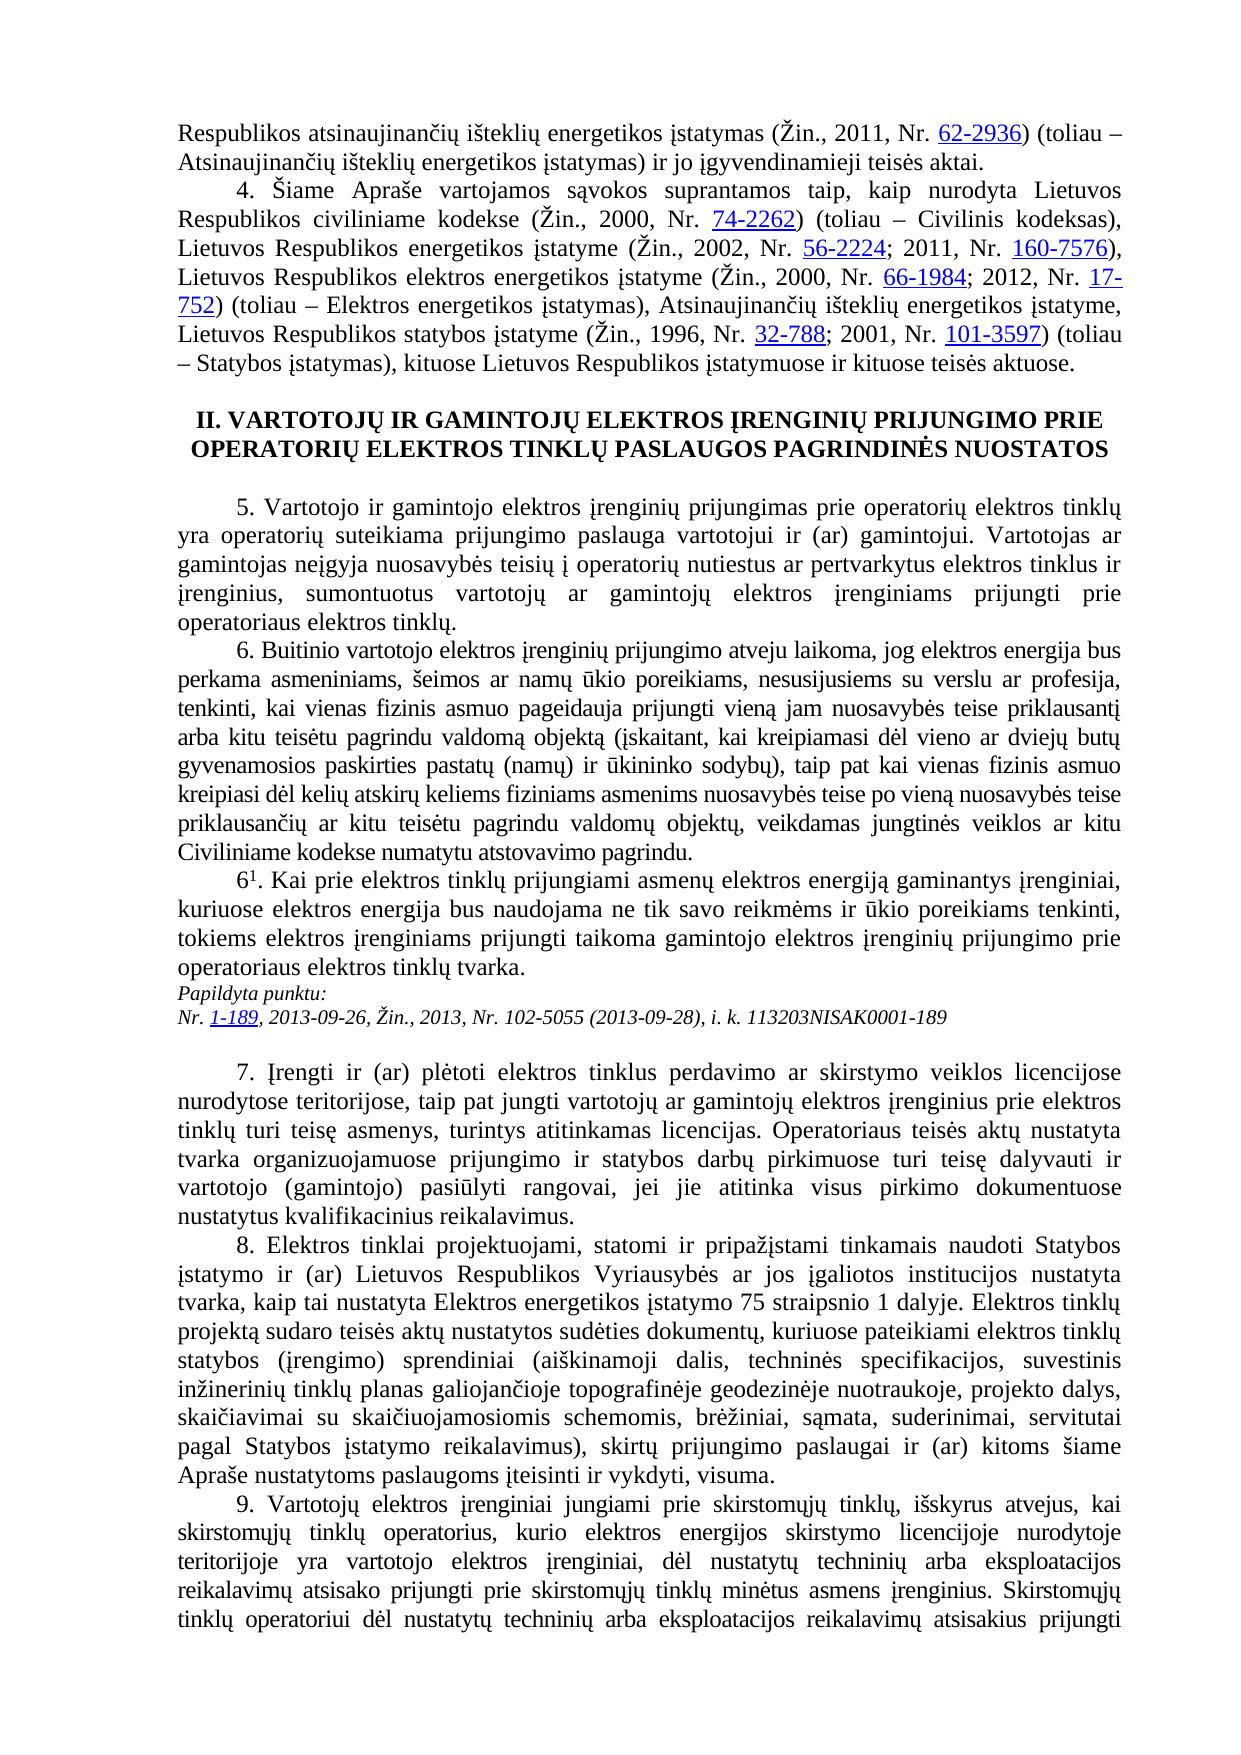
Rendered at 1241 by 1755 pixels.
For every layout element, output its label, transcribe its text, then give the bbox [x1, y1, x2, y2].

text II. VARTOTOJŲ IR GAMINTOJŲ ELEKTROS ĮRENGINIŲ PRIJUNGIMO PRIE OPERATORIŲ ELEKTROS TINKLŲ PASLAUGOS PAGRINDINĖS NUOSTATOS [177, 406, 1122, 463]
text 4. Šiame Apraše vartojamos sąvokos suprantamos taip, kaip nurodyta Lietuvos Respublikos civiliniame kodekse (Žin., 2000, Nr. 74-2262) (toliau – Civilinis kodeksas), Lietuvos Respublikos energetikos įstatyme (Žin., 2002, Nr. 56-2224; 2011, Nr. 160-7576), Lietuvos Respublikos elektros energetikos įstatyme (Žin., 2000, Nr. 66-1984; 2012, Nr. 17-752) (toliau – Elektros energetikos įstatymas), Atsinaujinančių išteklių energetikos įstatyme, Lietuvos Respublikos statybos įstatyme (Žin., 1996, Nr. 32-788; 2001, Nr. 101-3597) (toliau – Statybos įstatymas), kituose Lietuvos Respublikos įstatymuose ir kituose teisės aktuose. [177, 176, 1122, 377]
text 7. Įrengti ir (ar) plėtoti elektros tinklus perdavimo ar skirstymo veiklos licencijose nurodytose teritorijose, taip pat jungti vartotojų ar gamintojų elektros įrenginius prie elektros tinklų turi teisę asmenys, turintys atitinkamas licencijas. Operatoriaus teisės aktų nustatyta tvarka organizuojamuose prijungimo ir statybos darbų pirkimuose turi teisę dalyvauti ir vartotojo (gamintojo) pasiūlyti rangovai, jei jie atitinka visus pirkimo dokumentuose nustatytus kvalifikacinius reikalavimus. [177, 1057, 1122, 1230]
text 9. Vartotojų elektros įrenginiai jungiami prie skirstomųjų tinklų, išskyrus atvejus, kai skirstomųjų tinklų operatorius, kurio elektros energijos skirstymo licencijoje nurodytoje teritorijoje yra vartotojo elektros įrenginiai, dėl nustatytų techninių arba eksploatacijos reikalavimų atsisako prijungti prie skirstomųjų tinklų minėtus asmens įrenginius. Skirstomųjų tinklų operatoriui dėl nustatytų techninių arba eksploatacijos reikalavimų atsisakius prijungti [177, 1489, 1122, 1632]
text Papildyta punktu: [177, 981, 1122, 1005]
text Nr. 1-189, 2013-09-26, Žin., 2013, Nr. 102-5055 (2013-09-28), i. k. 113203NISAK0001-189 [177, 1005, 1122, 1029]
text Respublikos atsinaujinančių išteklių energetikos įstatymas (Žin., 2011, Nr. 62-2936) (toliau – Atsinaujinančių išteklių energetikos įstatymas) ir jo įgyvendinamieji teisės aktai. [177, 118, 1122, 176]
text 61. Kai prie elektros tinklų prijungiami asmenų elektros energiją gaminantys įrenginiai, kuriuose elektros energija bus naudojama ne tik savo reikmėms ir ūkio poreikiams tenkinti, tokiems elektros įrenginiams prijungti taikoma gamintojo elektros įrenginių prijungimo prie operatoriaus elektros tinklų tvarka. [177, 866, 1122, 981]
text 6. Buitinio vartotojo elektros įrenginių prijungimo atveju laikoma, jog elektros energija bus perkama asmeniniams, šeimos ar namų ūkio poreikiams, nesusijusiems su verslu ar profesija, tenkinti, kai vienas fizinis asmuo pageidauja prijungti vieną jam nuosavybės teise priklausantį arba kitu teisėtu pagrindu valdomą objektą (įskaitant, kai kreipiamasi dėl vieno ar dviejų butų gyvenamosios paskirties pastatų (namų) ir ūkininko sodybų), taip pat kai vienas fizinis asmuo kreipiasi dėl kelių atskirų keliems fiziniams asmenims nuosavybės teise po vieną nuosavybės teise priklausančių ar kitu teisėtu pagrindu valdomų objektų, veikdamas jungtinės veiklos ar kitu Civiliniame kodekse numatytu atstovavimo pagrindu. [177, 636, 1122, 866]
text 5. Vartotojo ir gamintojo elektros įrenginių prijungimas prie operatorių elektros tinklų yra operatorių suteikiama prijungimo paslauga vartotojui ir (ar) gamintojui. Vartotojas ar gamintojas neįgyja nuosavybės teisių į operatorių nutiestus ar pertvarkytus elektros tinklus ir įrenginius, sumontuotus vartotojų ar gamintojų elektros įrenginiams prijungti prie operatoriaus elektros tinklų. [177, 492, 1122, 636]
text 8. Elektros tinklai projektuojami, statomi ir pripažįstami tinkamais naudoti Statybos įstatymo ir (ar) Lietuvos Respublikos Vyriausybės ar jos įgaliotos institucijos nustatyta tvarka, kaip tai nustatyta Elektros energetikos įstatymo 75 straipsnio 1 dalyje. Elektros tinklų projektą sudaro teisės aktų nustatytos sudėties dokumentų, kuriuose pateikiami elektros tinklų statybos (įrengimo) sprendiniai (aiškinamoji dalis, techninės specifikacijos, suvestinis inžinerinių tinklų planas galiojančioje topografinėje geodezinėje nuotraukoje, projekto dalys, skaičiavimai su skaičiuojamosiomis schemomis, brėžiniai, sąmata, suderinimai, servitutai pagal Statybos įstatymo reikalavimus), skirtų prijungimo paslaugai ir (ar) kitoms šiame Apraše nustatytoms paslaugoms įteisinti ir vykdyti, visuma. [177, 1230, 1122, 1489]
